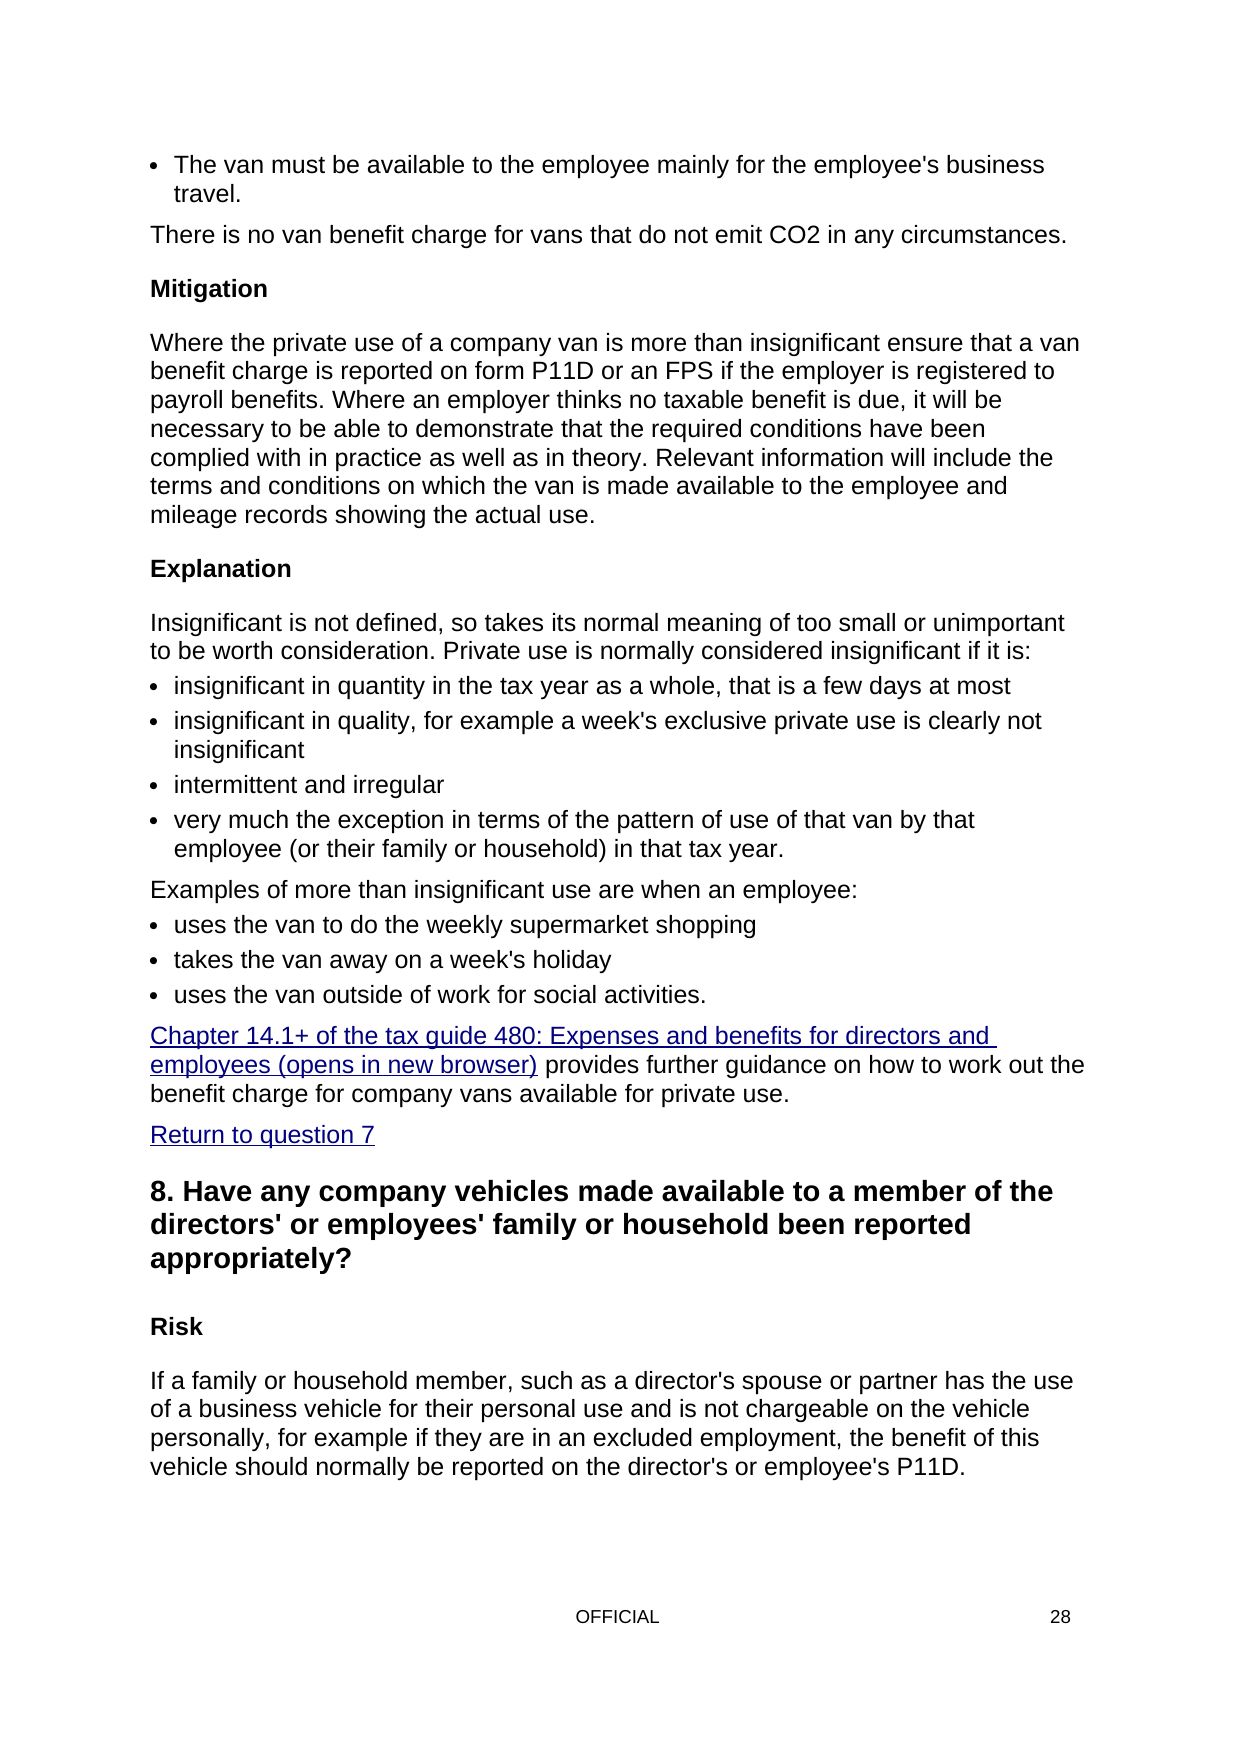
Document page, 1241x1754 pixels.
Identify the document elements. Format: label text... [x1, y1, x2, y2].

list uses the van to do the weekly supermarket shopping [150, 910, 1090, 939]
list uses the van outside of work for social activities. [150, 980, 1090, 1009]
list insignificant in quality, for example a week's exclusive private use is clearly not insignificant [150, 706, 1090, 764]
text Where the private use of a company van is more than insignificant ensure that a van benefit charge is reported on form P11D or an FPS if the employer is registered to payroll benefits. Where an employer thinks no taxable benefit is due, it will be necessary to be able to demonstrate that the required conditions have been complied with in practice as well as in theory. Relevant information will include the terms and conditions on which the van is made available to the employee and mileage records showing the actual use. [150, 327, 1090, 529]
text Examples of more than insignificant use are when an employee: [150, 875, 1090, 904]
list takes the van away on a week's holiday [150, 945, 1090, 974]
list The van must be available to the employee mainly for the employee's business travel. [150, 150, 1090, 207]
list intermittent and irregular [150, 770, 1090, 799]
text If a family or household member, such as a director's spouse or partner has the use of a business vehicle for their personal use and is not chargeable on the vehicle personally, for example if they are in an excluded employment, the benefit of this vehicle should normally be reported on the director's or employee's P11D. [150, 1366, 1090, 1481]
text Return to question 7 [150, 1120, 1090, 1149]
subtitle Explanation [150, 554, 1090, 582]
list insignificant in quantity in the tax year as a whole, that is a few days at most [150, 671, 1090, 700]
subtitle Mitigation [150, 274, 1090, 302]
list very much the exception in terms of the pattern of use of that van by that employee (or their family or household) in that tax year. [150, 805, 1090, 862]
subtitle Risk [150, 1312, 1090, 1341]
text Insignificant is not defined, so takes its normal meaning of too small or unimportant to be worth consideration. Private use is normally considered insignificant if it is: [150, 607, 1090, 665]
text Chapter 14.1+ of the tax guide 480: Expenses and benefits for directors and employees (opens in new browser) provides further guidance on how to work out the benefit charge for company vans available for private use. [150, 1021, 1090, 1107]
text There is no van benefit charge for vans that do not emit CO2 in any circumstances. [150, 220, 1090, 249]
subtitle 8. Have any company vehicles made available to a member of the directors' or employees' family or household been reported appropriately? [150, 1174, 1090, 1274]
